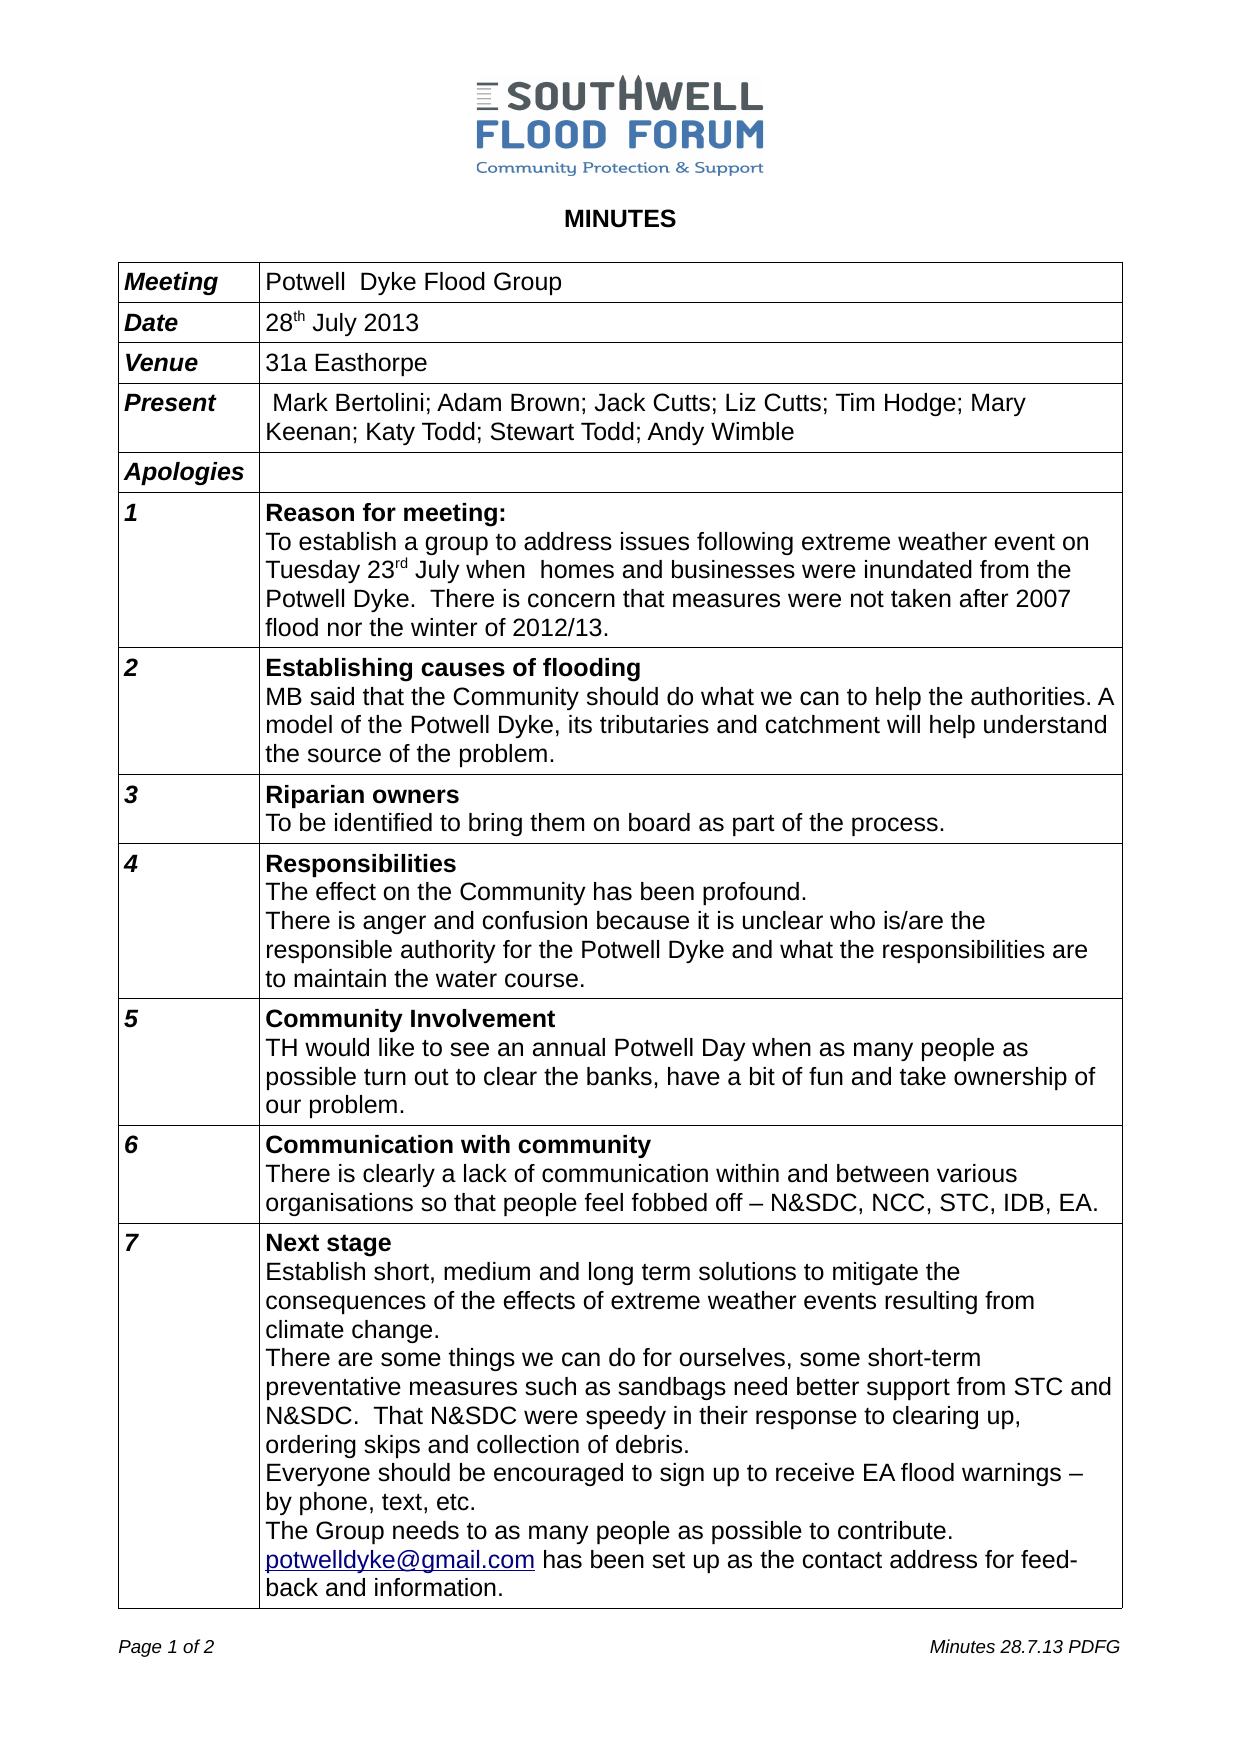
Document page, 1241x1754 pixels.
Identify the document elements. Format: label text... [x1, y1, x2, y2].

table_header Meeting [119, 263, 259, 302]
table_cell 6 [119, 1126, 259, 1222]
text MINUTES [118, 204, 1122, 233]
table_cell Present [119, 384, 259, 452]
table_cell 28th July 2013 [260, 303, 1122, 342]
table_cell Next stage Establish short, medium and long term solutions to mitigate the consequences of the effects of extreme weather events resulting from climate change. There are some things we can do for ourselves, some short-term preventative measures such as sandbags need better support from STC and N&SDC. That N&SDC were speedy in their response to clearing up, ordering skips and collection of debris. Everyone should be encouraged to sign up to receive EA flood warnings – by phone, text, etc. The Group needs to as many people as possible to contribute. potwelldyke@gmail.com has been set up as the contact address for feed-back and information. [260, 1224, 1122, 1608]
table_header Potwell Dyke Flood Group [260, 263, 1122, 302]
table_cell Community Involvement TH would like to see an annual Potwell Day when as many people as possible turn out to clear the banks, have a bit of fun and take ownership of our problem. [260, 999, 1122, 1125]
table_cell Riparian owners To be identified to bring them on board as part of the process. [260, 775, 1122, 843]
table_cell Reason for meeting: To establish a group to address issues following extreme weather event on Tuesday 23rd July when homes and businesses were inundated from the Potwell Dyke. There is concern that measures were not taken after 2007 flood nor the winter of 2012/13. [260, 493, 1122, 647]
table_cell Apologies [119, 453, 259, 492]
table_cell 2 [119, 648, 259, 774]
table_cell Establishing causes of flooding MB said that the Community should do what we can to help the authorities. A model of the Potwell Dyke, its tributaries and catchment will help understand the source of the problem. [260, 648, 1122, 774]
table_cell 3 [119, 775, 259, 843]
table_cell 4 [119, 844, 259, 998]
table_cell Mark Bertolini; Adam Brown; Jack Cutts; Liz Cutts; Tim Hodge; Mary Keenan; Katy Todd; Stewart Todd; Andy Wimble [260, 384, 1122, 452]
table_cell Venue [119, 343, 259, 382]
table_cell 5 [119, 999, 259, 1125]
table_cell 7 [119, 1224, 259, 1608]
table_cell Communication with community There is clearly a lack of communication within and between various organisations so that people feel fobbed off – N&SDC, NCC, STC, IDB, EA. [260, 1126, 1122, 1222]
table_cell 31a Easthorpe [260, 343, 1122, 382]
table_cell 1 [119, 493, 259, 647]
table_cell Responsibilities The effect on the Community has been profound. There is anger and confusion because it is unclear who is/are the responsible authority for the Potwell Dyke and what the responsibilities are to maintain the water course. [260, 844, 1122, 998]
picture [476, 75, 764, 176]
table_cell Date [119, 303, 259, 342]
table_cell [260, 453, 1122, 492]
